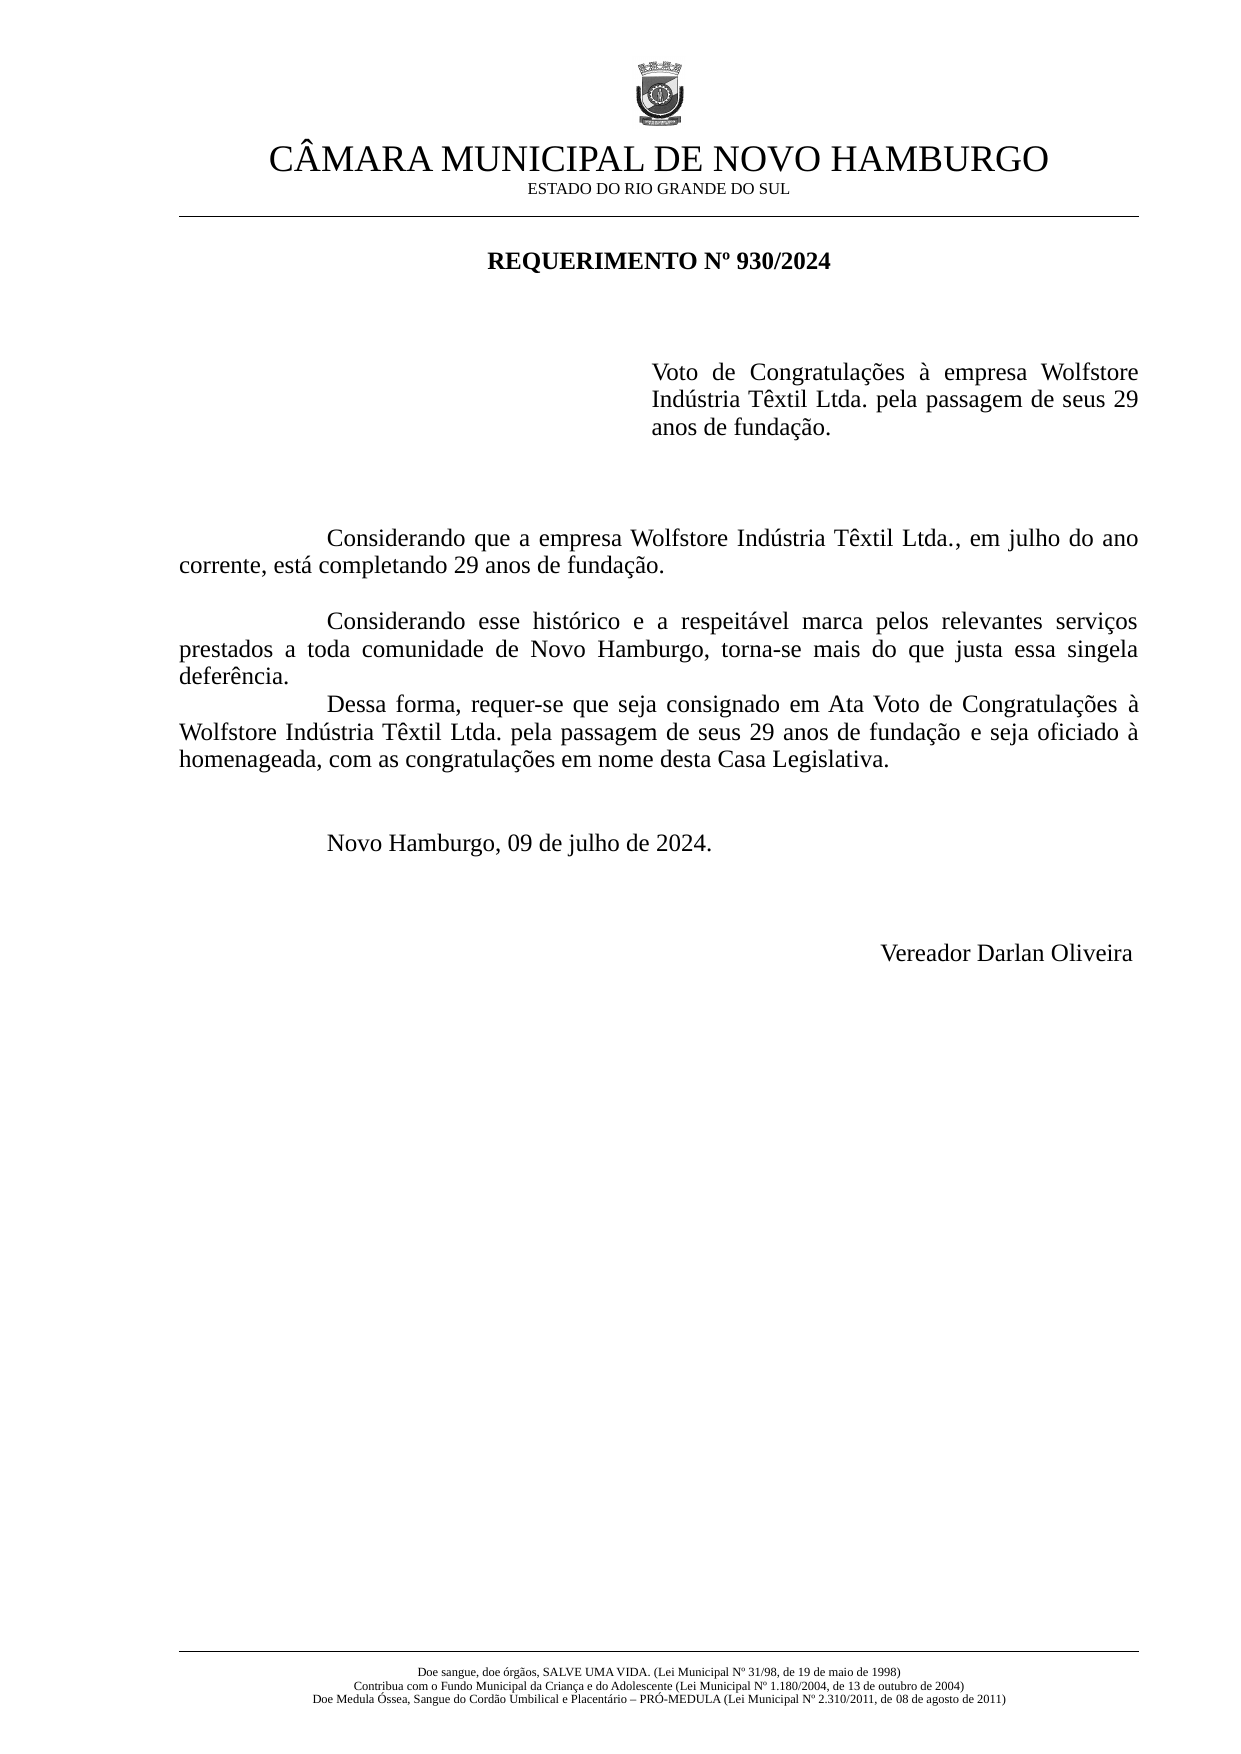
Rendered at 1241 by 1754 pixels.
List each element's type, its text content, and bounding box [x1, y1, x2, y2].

text Dessa forma, requer-se que seja consignado em Ata Voto de Congratulações à Wolfstore Indústria Têxtil Ltda. pela passagem de seus 29 anos de fundação e seja oficiado à homenageada, com as congratulações em nome desta Casa Legislativa. [179, 690, 1139, 773]
text Considerando esse histórico e a respeitável marca pelos relevantes serviços prestados a toda comunidade de Novo Hamburgo, torna-se mais do que justa essa singela deferência. [179, 607, 1139, 690]
text Novo Hamburgo, 09 de julho de 2024. [179, 829, 1139, 856]
text REQUERIMENTO Nº 930/2024 [179, 247, 1139, 274]
text Considerando que a empresa Wolfstore Indústria Têxtil Ltda., em julho do ano corrente, está completando 29 anos de fundação. [179, 524, 1139, 579]
text Vereador Darlan Oliveira [179, 939, 1139, 967]
text Voto de Congratulações à empresa Wolfstore Indústria Têxtil Ltda. pela passagem de seus 29 anos de fundação. [651, 358, 1139, 441]
